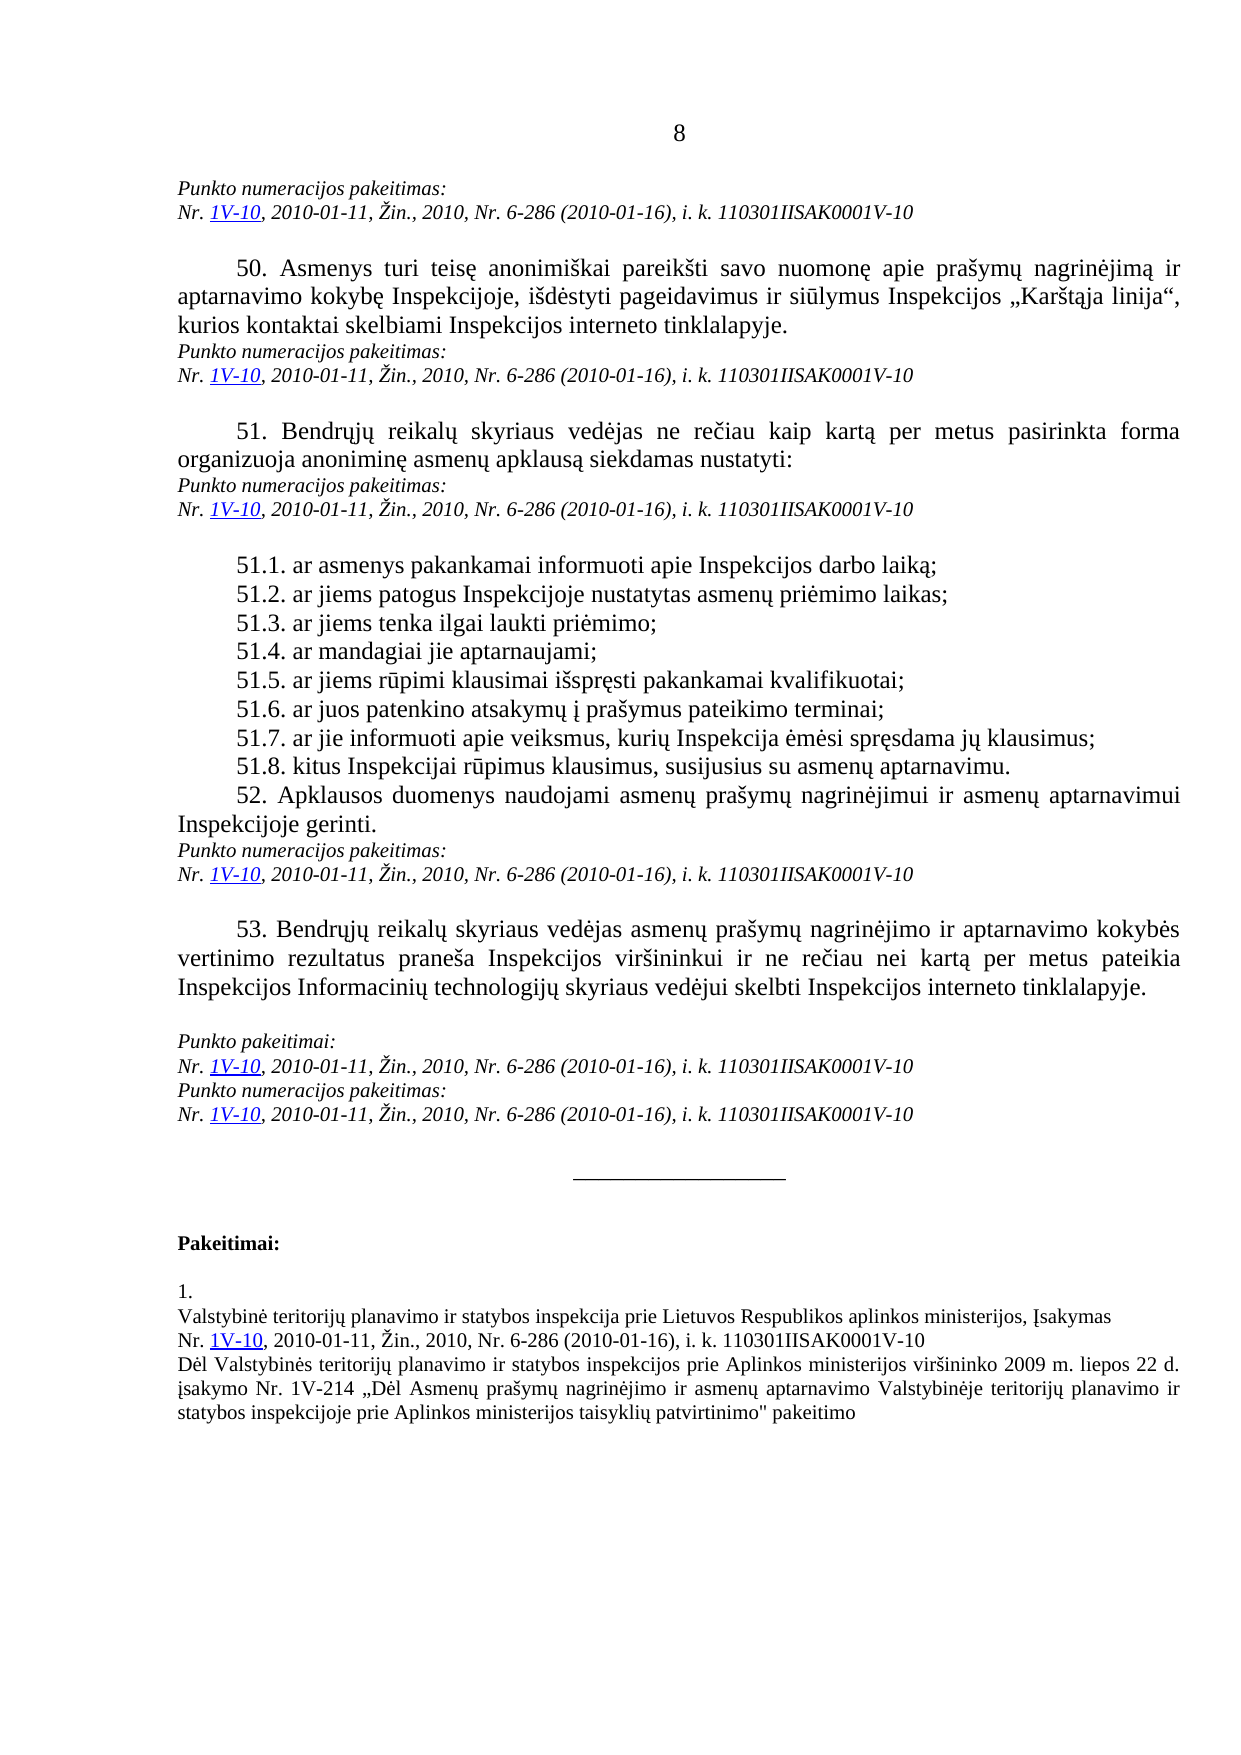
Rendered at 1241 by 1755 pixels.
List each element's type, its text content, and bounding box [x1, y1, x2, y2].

text Pakeitimai: [177, 1231, 1181, 1255]
text Valstybinė teritorijų planavimo ir statybos inspekcija prie Lietuvos Respublikos aplinkos ministerijos, Įsakymas [177, 1303, 1181, 1328]
text Punkto numeracijos pakeitimas: [177, 473, 1181, 497]
text 50. Asmenys turi teisę anonimiškai pareikšti savo nuomonę apie prašymų nagrinėjimą ir aptarnavimo kokybę Inspekcijoje, išdėstyti pageidavimus ir siūlymus Inspekcijos „Karštąja linija“, kurios kontaktai skelbiami Inspekcijos interneto tinklalapyje. [177, 253, 1181, 339]
text Nr. 1V-10, 2010-01-11, Žin., 2010, Nr. 6-286 (2010-01-16), i. k. 110301IISAK0001V-10 [177, 363, 1181, 387]
text Punkto numeracijos pakeitimas: [177, 838, 1181, 862]
text Punkto numeracijos pakeitimas: [177, 176, 1181, 200]
text 51.5. ar jiems rūpimi klausimai išspręsti pakankamai kvalifikuotai; [177, 665, 1181, 694]
text 51.7. ar jie informuoti apie veiksmus, kurių Inspekcija ėmėsi spręsdama jų klausimus; [177, 723, 1181, 751]
text Dėl Valstybinės teritorijų planavimo ir statybos inspekcijos prie Aplinkos ministerijos viršininko 2009 m. liepos 22 d. įsakymo Nr. 1V-214 „Dėl Asmenų prašymų nagrinėjimo ir asmenų aptarnavimo Valstybinėje teritorijų planavimo ir statybos inspekcijoje prie Aplinkos ministerijos taisyklių patvirtinimo" pakeitimo [177, 1352, 1181, 1424]
text 51.3. ar jiems tenka ilgai laukti priėmimo; [177, 608, 1181, 636]
text 51.6. ar juos patenkino atsakymų į prašymus pateikimo terminai; [177, 694, 1181, 723]
text 51.1. ar asmenys pakankamai informuoti apie Inspekcijos darbo laiką; [177, 550, 1181, 579]
text Nr. 1V-10, 2010-01-11, Žin., 2010, Nr. 6-286 (2010-01-16), i. k. 110301IISAK0001V-10 [177, 862, 1181, 886]
text Nr. 1V-10, 2010-01-11, Žin., 2010, Nr. 6-286 (2010-01-16), i. k. 110301IISAK0001V-10 [177, 497, 1181, 521]
text 51.8. kitus Inspekcijai rūpimus klausimus, susijusius su asmenų aptarnavimu. [177, 751, 1181, 780]
text _________________ [177, 1154, 1181, 1183]
text Nr. 1V-10, 2010-01-11, Žin., 2010, Nr. 6-286 (2010-01-16), i. k. 110301IISAK0001V-10 [177, 1102, 1181, 1126]
text 1. [177, 1279, 1181, 1303]
text Nr. 1V-10, 2010-01-11, Žin., 2010, Nr. 6-286 (2010-01-16), i. k. 110301IISAK0001V-10 [177, 1053, 1181, 1078]
text Punkto numeracijos pakeitimas: [177, 1078, 1181, 1102]
text 51.2. ar jiems patogus Inspekcijoje nustatytas asmenų priėmimo laikas; [177, 579, 1181, 608]
text Nr. 1V-10, 2010-01-11, Žin., 2010, Nr. 6-286 (2010-01-16), i. k. 110301IISAK0001V-10 [177, 1328, 1181, 1352]
text 51.4. ar mandagiai jie aptarnaujami; [177, 636, 1181, 665]
text 52. Apklausos duomenys naudojami asmenų prašymų nagrinėjimui ir asmenų aptarnavimui Inspekcijoje gerinti. [177, 780, 1181, 838]
text Nr. 1V-10, 2010-01-11, Žin., 2010, Nr. 6-286 (2010-01-16), i. k. 110301IISAK0001V-10 [177, 200, 1181, 224]
text Punkto pakeitimai: [177, 1029, 1181, 1053]
text 51. Bendrųjų reikalų skyriaus vedėjas ne rečiau kaip kartą per metus pasirinkta forma organizuoja anoniminę asmenų apklausą siekdamas nustatyti: [177, 416, 1181, 473]
text Punkto numeracijos pakeitimas: [177, 339, 1181, 363]
text 53. Bendrųjų reikalų skyriaus vedėjas asmenų prašymų nagrinėjimo ir aptarnavimo kokybės vertinimo rezultatus praneša Inspekcijos viršininkui ir ne rečiau nei kartą per metus pateikia Inspekcijos Informacinių technologijų skyriaus vedėjui skelbti Inspekcijos interneto tinklalapyje. [177, 914, 1181, 1001]
